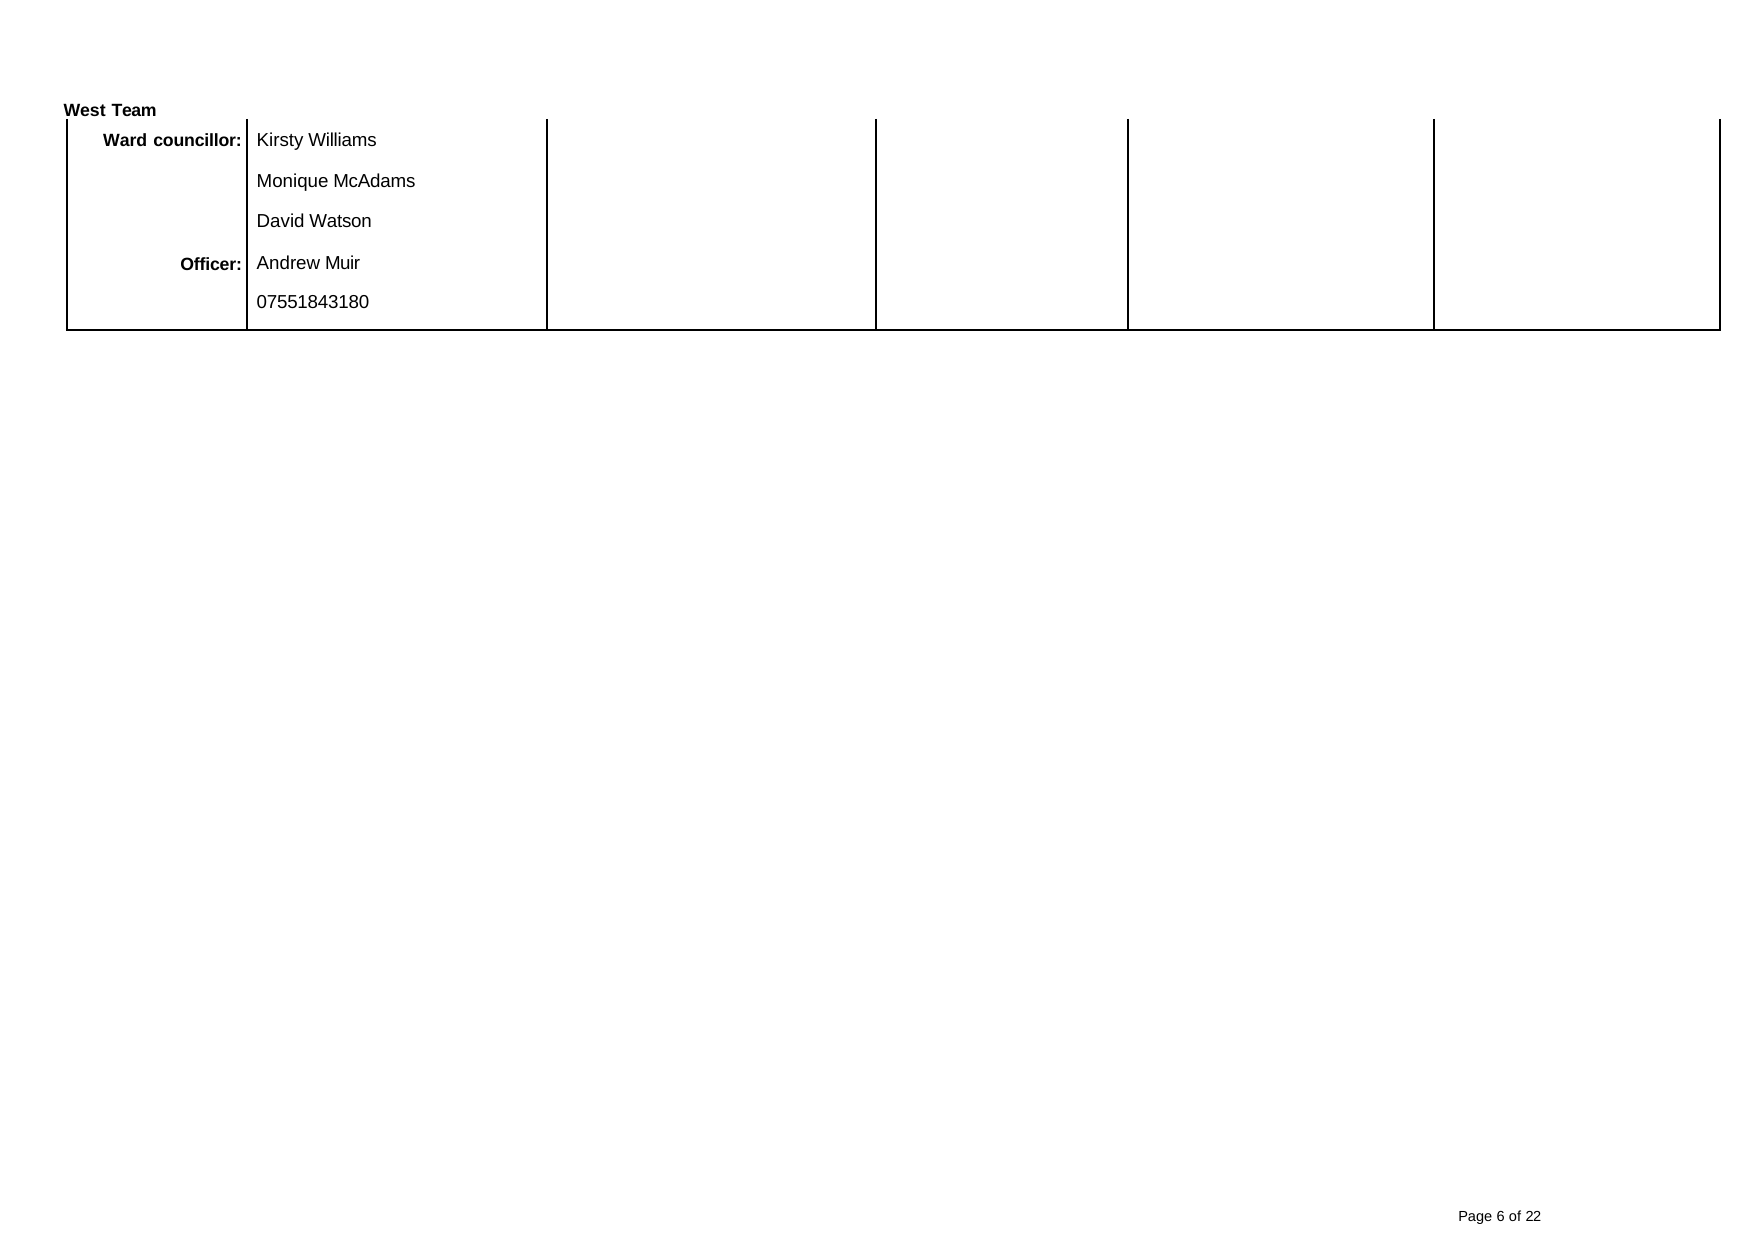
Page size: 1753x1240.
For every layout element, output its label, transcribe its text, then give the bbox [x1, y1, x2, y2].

table_cell [68, 291, 246, 329]
table_cell [877, 291, 1127, 329]
table_cell Ward councillor: [68, 119, 246, 168]
table_cell [1435, 119, 1719, 168]
table_cell [1435, 168, 1719, 208]
table_cell 07551843180 [248, 291, 546, 329]
table_cell Officer: [68, 249, 246, 291]
table_cell [877, 249, 1127, 291]
table_cell [877, 168, 1127, 208]
table_cell [1435, 208, 1719, 248]
table_cell [1435, 291, 1719, 329]
table_cell [1129, 208, 1433, 248]
table_cell [877, 119, 1127, 168]
table_cell [877, 208, 1127, 248]
table_cell Andrew Muir [248, 249, 546, 291]
table_cell Kirsty Williams [248, 119, 546, 168]
table_cell [68, 208, 246, 248]
table_cell [548, 168, 875, 208]
table_cell [548, 249, 875, 291]
table_cell [1129, 168, 1433, 208]
table_cell [1129, 119, 1433, 168]
table_cell David Watson [248, 208, 546, 248]
table_cell [68, 168, 246, 208]
table_cell Monique McAdams [248, 168, 546, 208]
table_cell [548, 291, 875, 329]
table_cell [548, 119, 875, 168]
table_cell [1435, 249, 1719, 291]
table_cell [548, 208, 875, 248]
table_cell [1129, 291, 1433, 329]
table_cell [1129, 249, 1433, 291]
